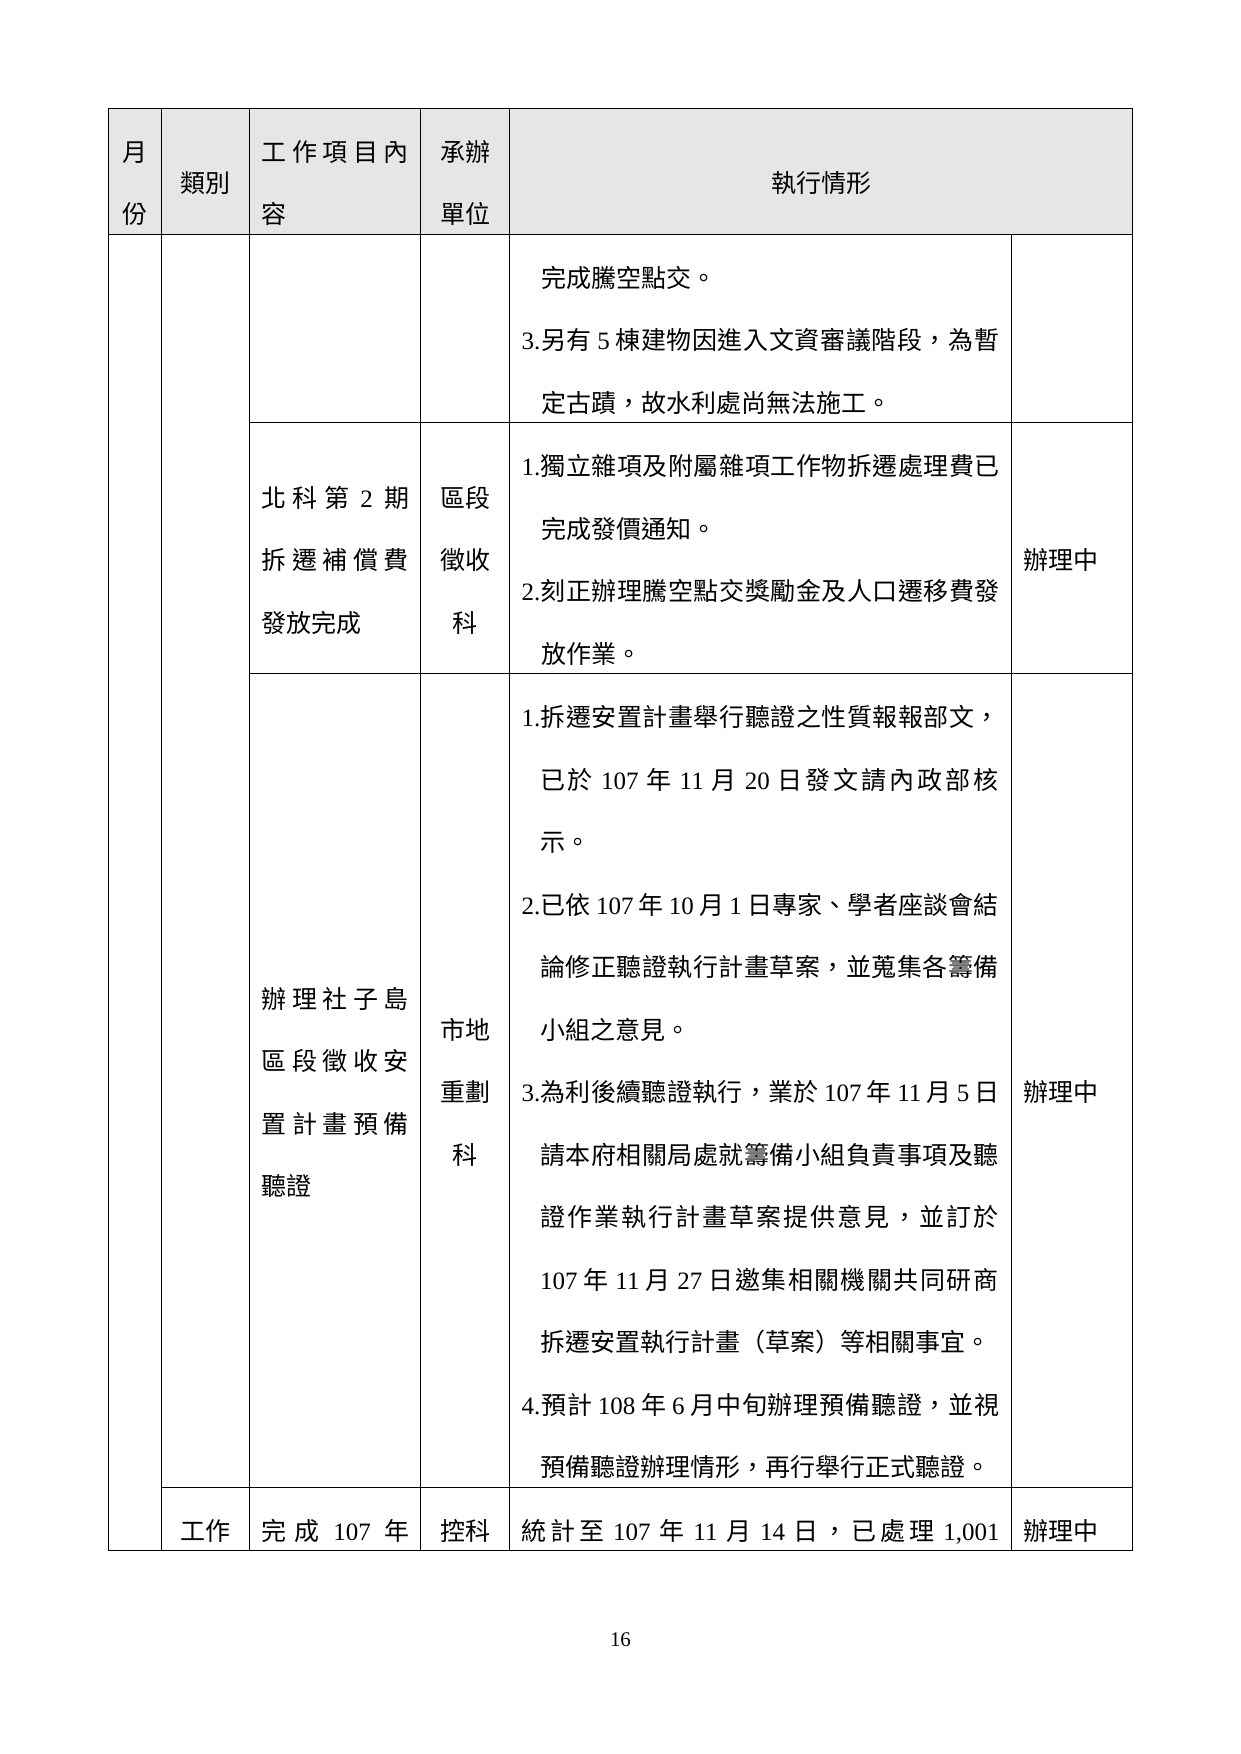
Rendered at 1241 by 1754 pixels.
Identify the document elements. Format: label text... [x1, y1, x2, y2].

table_cell 辦理中 [1012, 1488, 1132, 1550]
table_cell [162, 235, 249, 1487]
table_cell 完成107年 [250, 1488, 420, 1550]
table_header 工作項目內容 [250, 109, 420, 234]
table_header 承辦單位 [421, 109, 509, 234]
table_cell 辦理社子島區段徵收安置計畫預備聽證 [250, 674, 420, 1487]
table_cell 辦理中 [1012, 674, 1132, 1487]
table_cell [109, 235, 161, 1550]
table_cell [1012, 235, 1132, 422]
table_cell 工作 [162, 1488, 249, 1550]
table_cell 市地重劃科 [421, 674, 509, 1487]
table_cell 辦理中 [1012, 423, 1132, 673]
table_cell 1.拆遷安置計畫舉行聽證之性質報報部文，已於107年11月20日發文請內政部核示。 2.已依107年10月1日專家、學者座談會結論修正聽證執行計畫草案，並蒐集各籌備小組之意見。 3.為利後續聽證執行，業於107年11月5日請本府相關局處就籌備小組負責事項及聽證作業執行計畫草案提供意見，並訂於107年11月27日邀集相關機關共同研商拆遷安置執行計畫（草案）等相關事宜。 4.預計108年6月中旬辦理預備聽證，並視預備聽證辦理情形，再行舉行正式聽證。 [510, 674, 1011, 1487]
table_cell 控科 [421, 1488, 509, 1550]
table_cell 完成騰空點交。 3.另有5棟建物因進入文資審議階段，為暫定古蹟，故水利處尚無法施工。 [510, 235, 1011, 422]
table_cell 1.獨立雜項及附屬雜項工作物拆遷處理費已完成發價通知。 2.刻正辦理騰空點交獎勵金及人口遷移費發放作業。 [510, 423, 1011, 673]
table_cell [250, 235, 420, 422]
table_header 月份 [109, 109, 161, 234]
table_cell 統計至107年11月14日，已處理1,001 [510, 1488, 1011, 1550]
table_cell [421, 235, 509, 422]
table_cell 北科第2期拆遷補償費發放完成 [250, 423, 420, 673]
table_cell 區段徵收科 [421, 423, 509, 673]
table_header 類別 [162, 109, 249, 234]
table_header 執行情形 [510, 109, 1132, 234]
